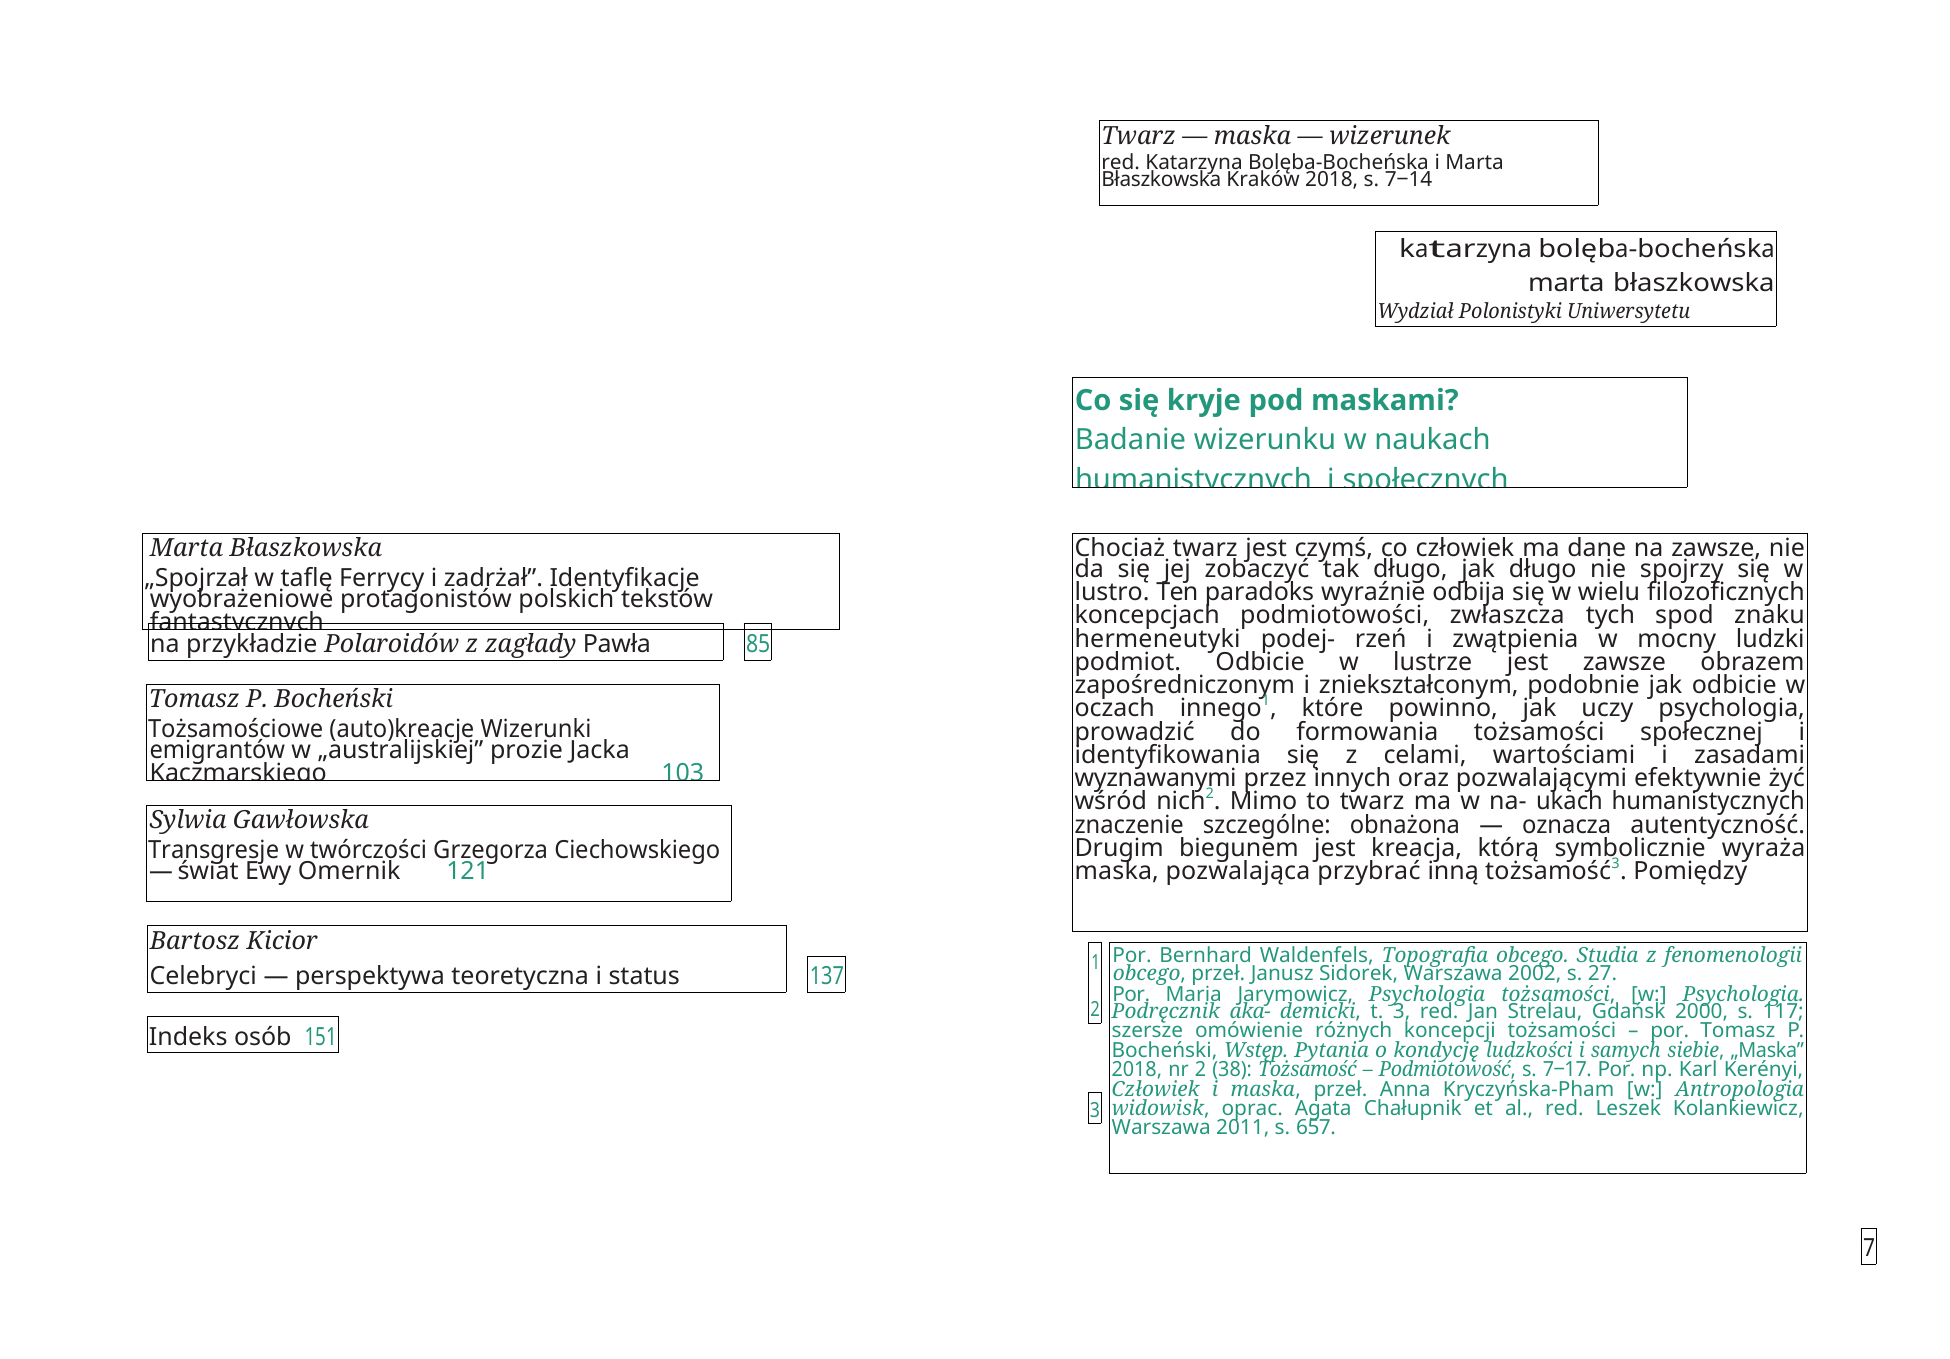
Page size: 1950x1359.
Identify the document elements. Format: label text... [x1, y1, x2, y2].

text 2 [1090, 990, 1101, 1023]
text marta błaszkowska [1376, 264, 1774, 298]
text na przykładzie Polaroidów z zagłady Pawła Palińskiego [150, 624, 722, 659]
text katarzyna bolęba-bocheńska [1376, 232, 1774, 264]
text „Spojrzał w taflę Ferrycy i zadrżał”. Identyfikacje wyobrażeniowe protagonistów polskich tekstów fantastycznych [144, 568, 838, 629]
text Marta Błaszkowska [149, 534, 839, 563]
text Chociaż twarz jest czymś, co człowiek ma dane na zawsze, nie da się jej zobaczyć tak długo, jak długo nie spojrzy się w lustro. Ten paradoks wyraźnie odbija się w wielu filozoficznych koncepcjach podmiotowości, zwłaszcza tych spod znaku hermeneutyki podej- rzeń i zwątpienia w mocny ludzki podmiot. Odbicie w lustrze jest zawsze obrazem zapośredniczonym i zniekształconym, podobnie jak odbicie w oczach innego1, które powinno, jak uczy psychologia, prowadzić do formowania tożsamości społecznej i identyfikowania się z celami, wartościami i zasadami wyznawanymi przez innych oraz pozwalającymi efektywnie żyć wśród nich2. Mimo to twarz ma w na- ukach humanistycznych znaczenie szczególne: obnażona — oznacza autentyczność. Drugim biegunem jest kreacja, którą symbolicznie wyraża maska, pozwalająca przybrać inną tożsamość3. Pomiędzy [1074, 538, 1805, 887]
text Tomasz P. Bocheński [149, 685, 719, 714]
text Twarz — maska — wizerunek [1101, 121, 1598, 150]
text Celebryci — perspektywa teoretyczna i status ontologiczny [149, 956, 786, 992]
text Sylwia Gawłowska [149, 806, 731, 835]
text Transgresje w twórczości Grzegorza Ciechowskiego — świat Ewy Omernik 121 [148, 840, 729, 887]
text Badanie wizerunku w naukach humanistycznych i społecznych [1074, 419, 1687, 487]
text 3 [1089, 1093, 1101, 1123]
text 7 [1863, 1229, 1876, 1264]
text Co się kryje pod maskami? [1074, 379, 1687, 418]
text 137 [809, 957, 845, 992]
text Por. Maria Jarymowicz, Psychologia tożsamości, [w:] Psychologia. Podręcznik aka- demicki, t. 3, red. Jan Strelau, Gdańsk 2000, s. 117; szersze omówienie różnych koncepcji tożsamości – por. Tomasz P. Bocheński, Wstęp. Pytania o kondycję ludzkości i samych siebie, „Maska” 2018, nr 2 (38): Tożsamość – Podmiotowość, s. 7‒17. Por. np. Karl Kerényi, Człowiek i maska, przeł. Anna Kryczyńska-Pham [w:] Antropologia widowisk, oprac. Agata Chałupnik et al., red. Leszek Kolankiewicz, Warszawa 2011, s. 657. [1111, 986, 1804, 1141]
text 85 [746, 624, 771, 659]
text Tożsamościowe (auto)kreacje Wizerunki emigrantów w „australijskiej” prozie Jacka Kaczmarskiego 103 [148, 719, 717, 780]
text Bartosz Kicior [149, 926, 786, 956]
text Wydział Polonistyki Uniwersytetu Jagiellońskiego [1377, 298, 1776, 326]
text 1 [1091, 943, 1101, 976]
text red. Katarzyna Bolęba-Bocheńska i Marta Błaszkowska Kraków 2018, s. 7‒14 [1101, 154, 1597, 193]
text Indeks osób 151 [149, 1017, 337, 1052]
text Por. Bernhard Waldenfels, Topografia obcego. Studia z fenomenologii obcego, przeł. Janusz Sidorek, Warszawa 2002, s. 27. [1112, 947, 1802, 986]
